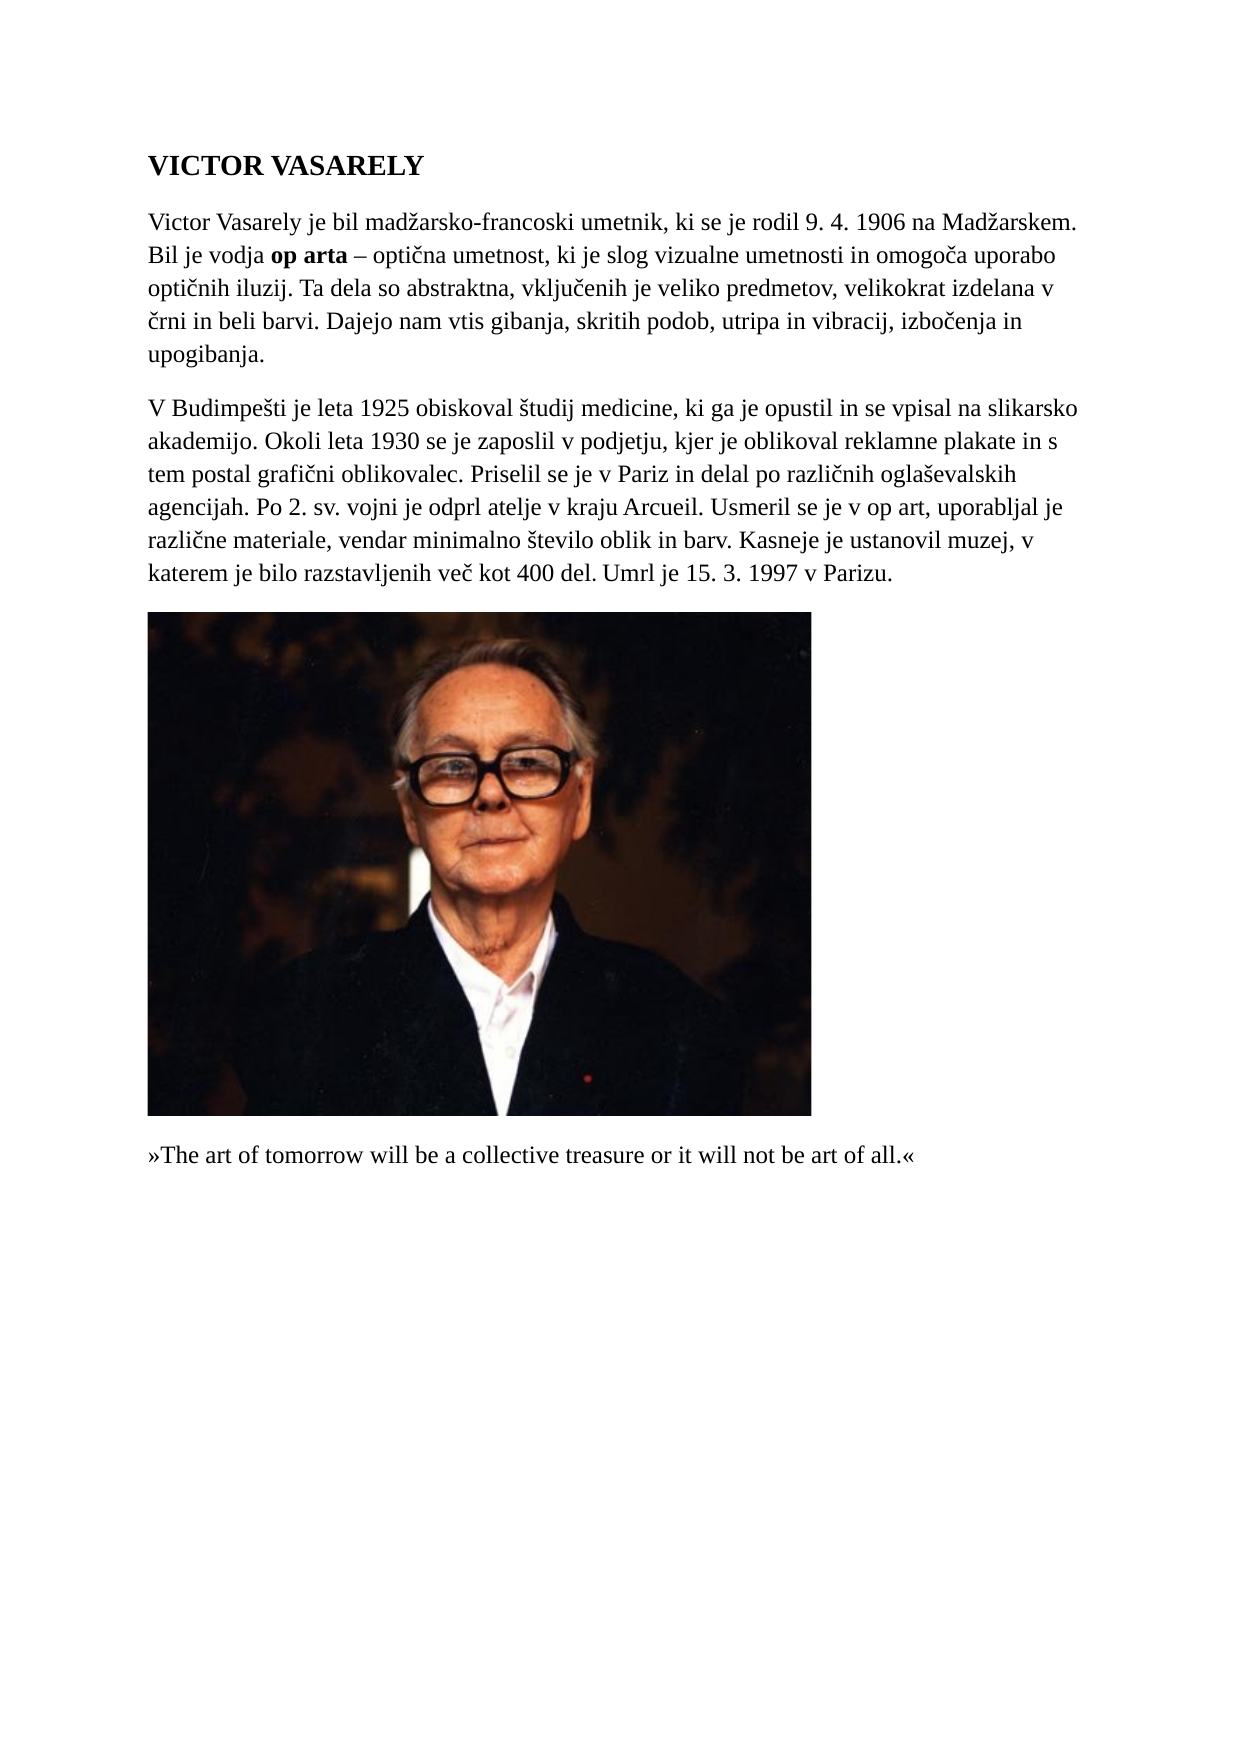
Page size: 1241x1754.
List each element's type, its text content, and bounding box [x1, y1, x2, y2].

picture [147, 612, 812, 1116]
text »The art of tomorrow will be a collective treasure or it will not be art of all.« [148, 1140, 1093, 1169]
text VICTOR VASARELY [148, 148, 1093, 181]
text Victor Vasarely je bil madžarsko-francoski umetnik, ki se je rodil 9. 4. 1906 na Madžarskem. Bil je vodja op arta – optična umetnost, ki je slog vizualne umetnosti in omogoča uporabo optičnih iluzij. Ta dela so abstraktna, vključenih je veliko predmetov, velikokrat izdelana v črni in beli barvi. Dajejo nam vtis gibanja, skritih podob, utripa in vibracij, izbočenja in upogibanja. [148, 207, 1093, 368]
text V Budimpešti je leta 1925 obiskoval študij medicine, ki ga je opustil in se vpisal na slikarsko akademijo. Okoli leta 1930 se je zaposlil v podjetju, kjer je oblikoval reklamne plakate in s tem postal grafični oblikovalec. Priselil se je v Pariz in delal po različnih oglaševalskih agencijah. Po 2. sv. vojni je odprl atelje v kraju Arcueil. Usmeril se je v op art, uporabljal je različne materiale, vendar minimalno število oblik in barv. Kasneje je ustanovil muzej, v katerem je bilo razstavljenih več kot 400 del. Umrl je 15. 3. 1997 v Parizu. [148, 393, 1093, 587]
